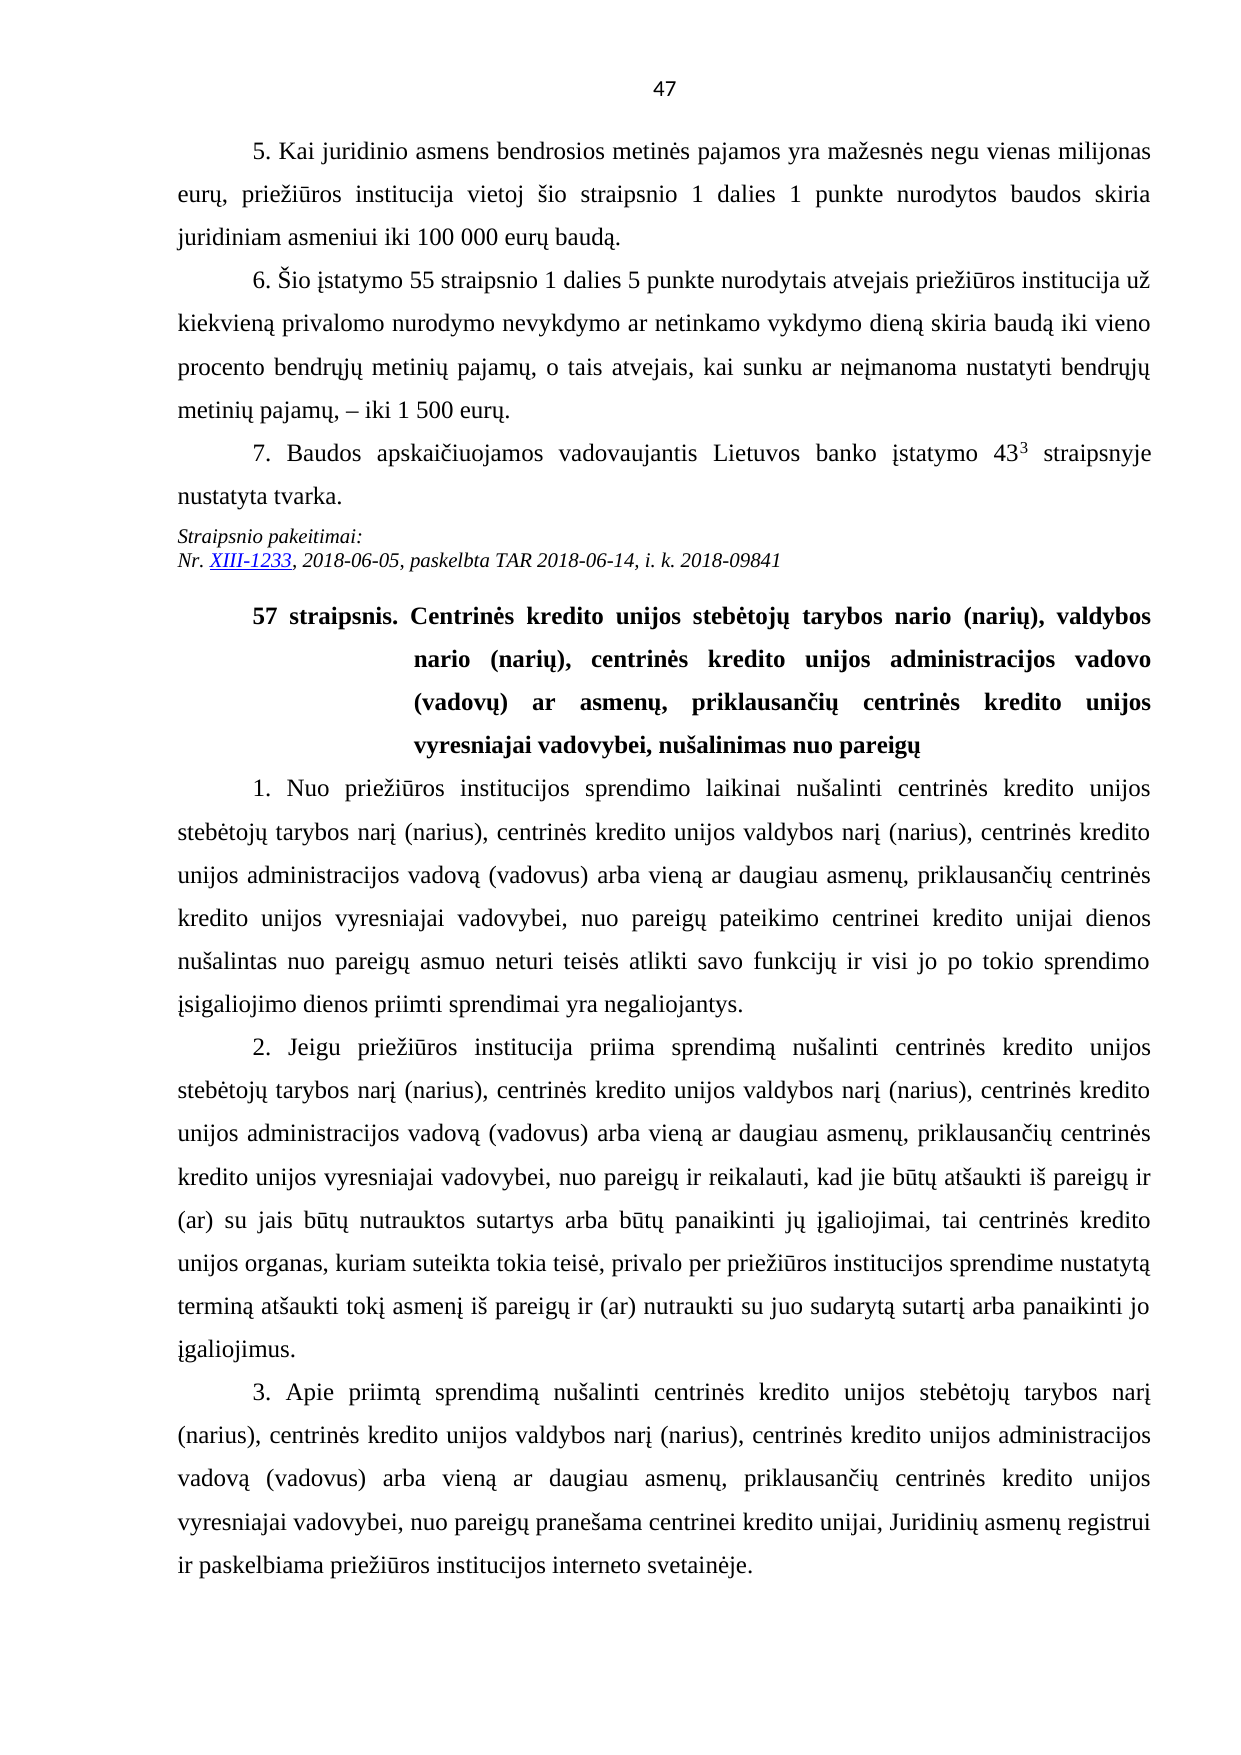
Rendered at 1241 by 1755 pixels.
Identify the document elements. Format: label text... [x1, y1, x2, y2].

text Straipsnio pakeitimai: [177, 524, 1152, 548]
text 2. Jeigu priežiūros institucija priima sprendimą nušalinti centrinės kredito unijos stebėtojų tarybos narį (narius), centrinės kredito unijos valdybos narį (narius), centrinės kredito unijos administracijos vadovą (vadovus) arba vieną ar daugiau asmenų, priklausančių centrinės kredito unijos vyresniajai vadovybei, nuo pareigų ir reikalauti, kad jie būtų atšaukti iš pareigų ir (ar) su jais būtų nutrauktos sutartys arba būtų panaikinti jų įgaliojimai, tai centrinės kredito unijos organas, kuriam suteikta tokia teisė, privalo per priežiūros institucijos sprendime nustatytą terminą atšaukti tokį asmenį iš pareigų ir (ar) nutraukti su juo sudarytą sutartį arba panaikinti jo įgaliojimus. [177, 1032, 1152, 1363]
text 6. Šio įstatymo 55 straipsnio 1 dalies 5 punkte nurodytais atvejais priežiūros institucija už kiekvieną privalomo nurodymo nevykdymo ar netinkamo vykdymo dieną skiria baudą iki vieno procento bendrųjų metinių pajamų, o tais atvejais, kai sunku ar neįmanoma nustatyti bendrųjų metinių pajamų, – iki 1 500 eurų. [177, 265, 1152, 423]
text 7. Baudos apskaičiuojamos vadovaujantis Lietuvos banko įstatymo 433 straipsnyje nustatyta tvarka. [177, 438, 1152, 510]
text 57 straipsnis. Centrinės kredito unijos stebėtojų tarybos nario (narių), valdybos nario (narių), centrinės kredito unijos administracijos vadovo (vadovų) ar asmenų, priklausančių centrinės kredito unijos vyresniajai vadovybei, nušalinimas nuo pareigų [252, 601, 1152, 759]
text 1. Nuo priežiūros institucijos sprendimo laikinai nušalinti centrinės kredito unijos stebėtojų tarybos narį (narius), centrinės kredito unijos valdybos narį (narius), centrinės kredito unijos administracijos vadovą (vadovus) arba vieną ar daugiau asmenų, priklausančių centrinės kredito unijos vyresniajai vadovybei, nuo pareigų pateikimo centrinei kredito unijai dienos nušalintas nuo pareigų asmuo neturi teisės atlikti savo funkcijų ir visi jo po tokio sprendimo įsigaliojimo dienos priimti sprendimai yra negaliojantys. [177, 773, 1152, 1018]
text Nr. XIII-1233, 2018-06-05, paskelbta TAR 2018-06-14, i. k. 2018-09841 [177, 548, 1152, 572]
text 3. Apie priimtą sprendimą nušalinti centrinės kredito unijos stebėtojų tarybos narį (narius), centrinės kredito unijos valdybos narį (narius), centrinės kredito unijos administracijos vadovą (vadovus) arba vieną ar daugiau asmenų, priklausančių centrinės kredito unijos vyresniajai vadovybei, nuo pareigų pranešama centrinei kredito unijai, Juridinių asmenų registrui ir paskelbiama priežiūros institucijos interneto svetainėje. [177, 1377, 1152, 1578]
text 5. Kai juridinio asmens bendrosios metinės pajamos yra mažesnės negu vienas milijonas eurų, priežiūros institucija vietoj šio straipsnio 1 dalies 1 punkte nurodytos baudos skiria juridiniam asmeniui iki 100 000 eurų baudą. [177, 136, 1152, 251]
